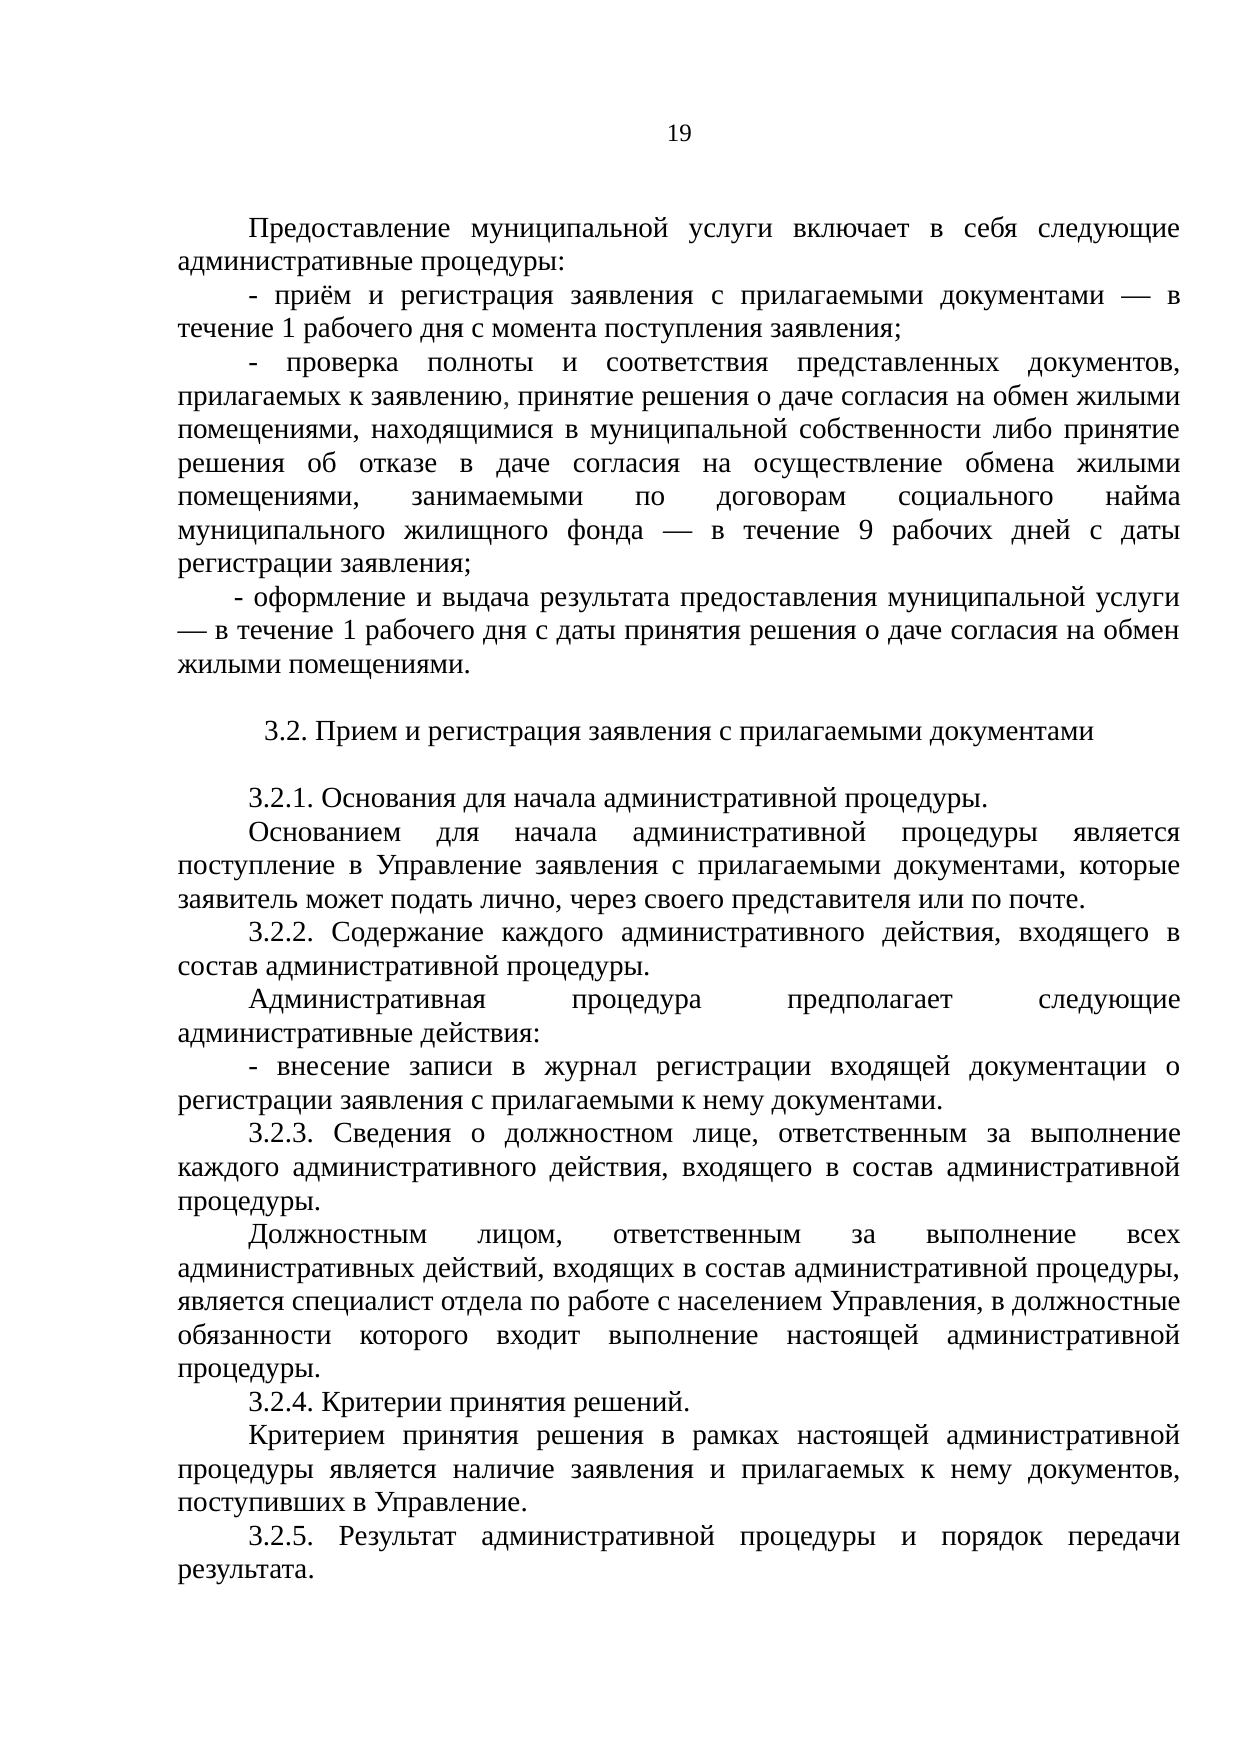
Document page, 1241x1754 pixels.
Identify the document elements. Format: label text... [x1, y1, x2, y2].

text Административная процедура предполагает следующие административные действия: [177, 981, 1181, 1048]
text - внесение записи в журнал регистрации входящей документации о регистрации заявления с прилагаемыми к нему документами. [177, 1048, 1181, 1116]
text - приём и регистрация заявления с прилагаемыми документами — в течение 1 рабочего дня с момента поступления заявления; [177, 277, 1181, 344]
text - проверка полноты и соответствия представленных документов, прилагаемых к заявлению, принятие решения о даче согласия на обмен жилыми помещениями, находящимися в муниципальной собственности либо принятие решения об отказе в даче согласия на осуществление обмена жилыми помещениями, занимаемыми по договорам социального найма муниципального жилищного фонда — в течение 9 рабочих дней с даты регистрации заявления; [177, 344, 1181, 579]
text Должностным лицом, ответственным за выполнение всех административных действий, входящих в состав административной процедуры, является специалист отдела по работе с населением Управления, в должностные обязанности которого входит выполнение настоящей административной процедуры. [177, 1216, 1181, 1384]
text 3.2.5. Результат административной процедуры и порядок передачи результата. [177, 1518, 1181, 1585]
text Критерием принятия решения в рамках настоящей административной процедуры является наличие заявления и прилагаемых к нему документов, поступивших в Управление. [177, 1417, 1181, 1518]
text 3.2.1. Основания для начала административной процедуры. [177, 780, 1181, 814]
text - оформление и выдача результата предоставления муниципальной услуги — в течение 1 рабочего дня с даты принятия решения о даче согласия на обмен жилыми помещениями. [177, 579, 1181, 679]
text 3.2.2. Содержание каждого административного действия, входящего в состав административной процедуры. [177, 914, 1181, 981]
text 3.2.4. Критерии принятия решений. [177, 1384, 1181, 1417]
text Основанием для начала административной процедуры является поступление в Управление заявления с прилагаемыми документами, которые заявитель может подать лично, через своего представителя или по почте. [177, 814, 1181, 914]
text 3.2.3. Сведения о должностном лице, ответственным за выполнение каждого административного действия, входящего в состав административной процедуры. [177, 1116, 1181, 1216]
text 3.2. Прием и регистрация заявления с прилагаемыми документами [177, 713, 1181, 747]
text Предоставление муниципальной услуги включает в себя следующие административные процедуры: [177, 210, 1181, 277]
